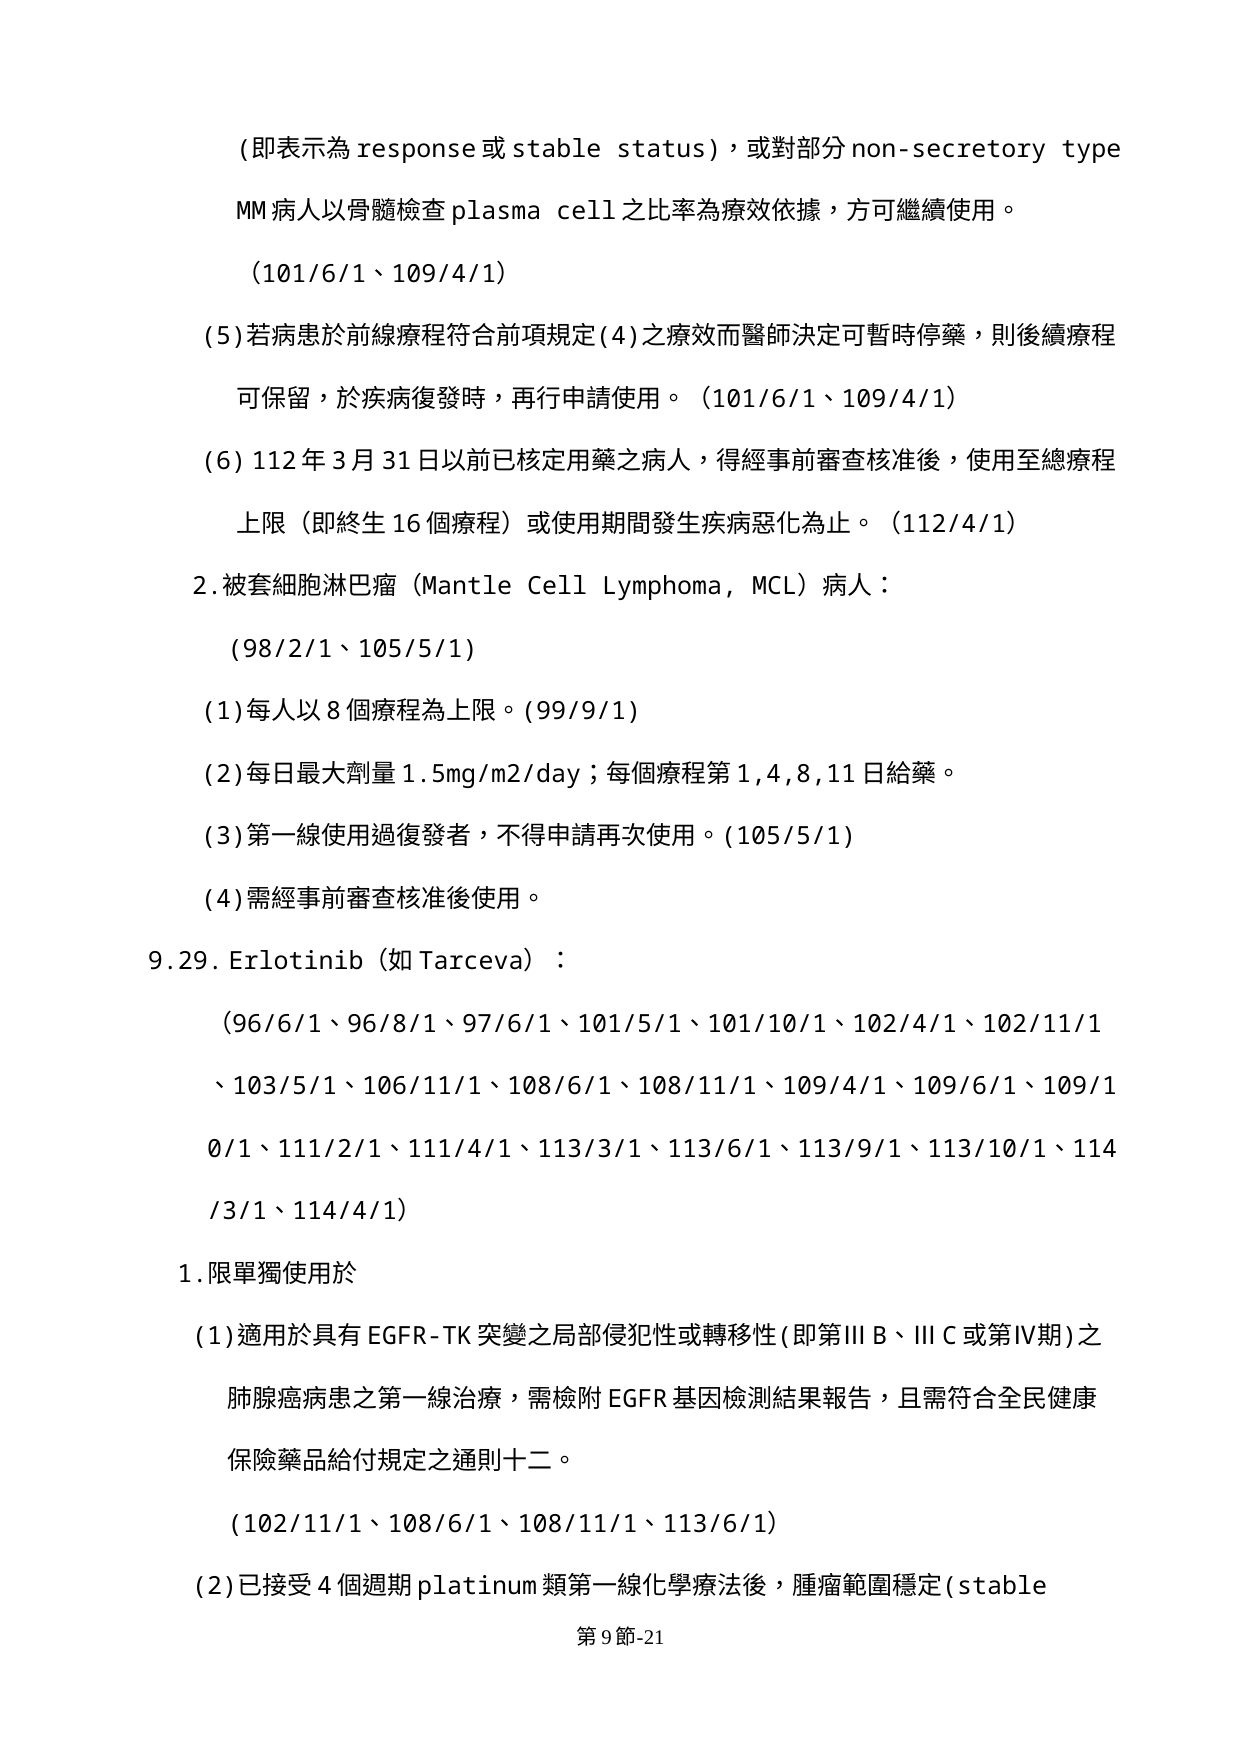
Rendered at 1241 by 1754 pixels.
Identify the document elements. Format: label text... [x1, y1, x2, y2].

text (1)適用於具有EGFR-TK突變之局部侵犯性或轉移性(即第ⅢB、ⅢC或第Ⅳ期)之肺腺癌病患之第一線治療，需檢附EGFR基因檢測結果報告，且需符合全民健康保險藥品給付規定之通則十二。(102/11/1、108/6/1、108/11/1、113/6/1） [192, 1292, 1122, 1542]
text (6) 112年3月31日以前已核定用藥之病人，得經事前審查核准後，使用至總療程上限（即終生16個療程）或使用期間發生疾病惡化為止。（112/4/1） [201, 417, 1122, 542]
text (2)已接受4個週期platinum類第一線化學療法後，腫瘤範圍穩定(stable [192, 1542, 1122, 1604]
text 1.限單獨使用於 [177, 1229, 1122, 1292]
text (即表示為response或stable status)，或對部分non-secretory type MM病人以骨髓檢查plasma cell之比率為療效依據，方可繼續使用。（101/6/1、109/4/1） [201, 104, 1122, 292]
text 2.被套細胞淋巴瘤（Mantle Cell Lymphoma, MCL）病人：(98/2/1、105/5/1) [192, 542, 1122, 667]
text 9.29. Erlotinib（如Tarceva）：（96/6/1、96/8/1、97/6/1、101/5/1、101/10/1、102/4/1、102/11/1、103/5/1、106/11/1、108/6/1、108/11/1、109/4/1、109/6/1、109/10/1、111/2/1、111/4/1、113/3/1、113/6/1、113/9/1、113/10/1、114/3/1、114/4/1） [148, 917, 1122, 1229]
text (5)若病患於前線療程符合前項規定(4)之療效而醫師決定可暫時停藥，則後續療程可保留，於疾病復發時，再行申請使用。（101/6/1、109/4/1） [201, 292, 1122, 417]
text (3)第一線使用過復發者，不得申請再次使用。(105/5/1) [201, 792, 1122, 854]
text (2)每日最大劑量1.5mg/m2/day；每個療程第1,4,8,11日給藥。 [201, 729, 1122, 792]
text (1)每人以8個療程為上限。(99/9/1) [201, 667, 1122, 729]
text (4)需經事前審查核准後使用。 [201, 854, 1122, 917]
